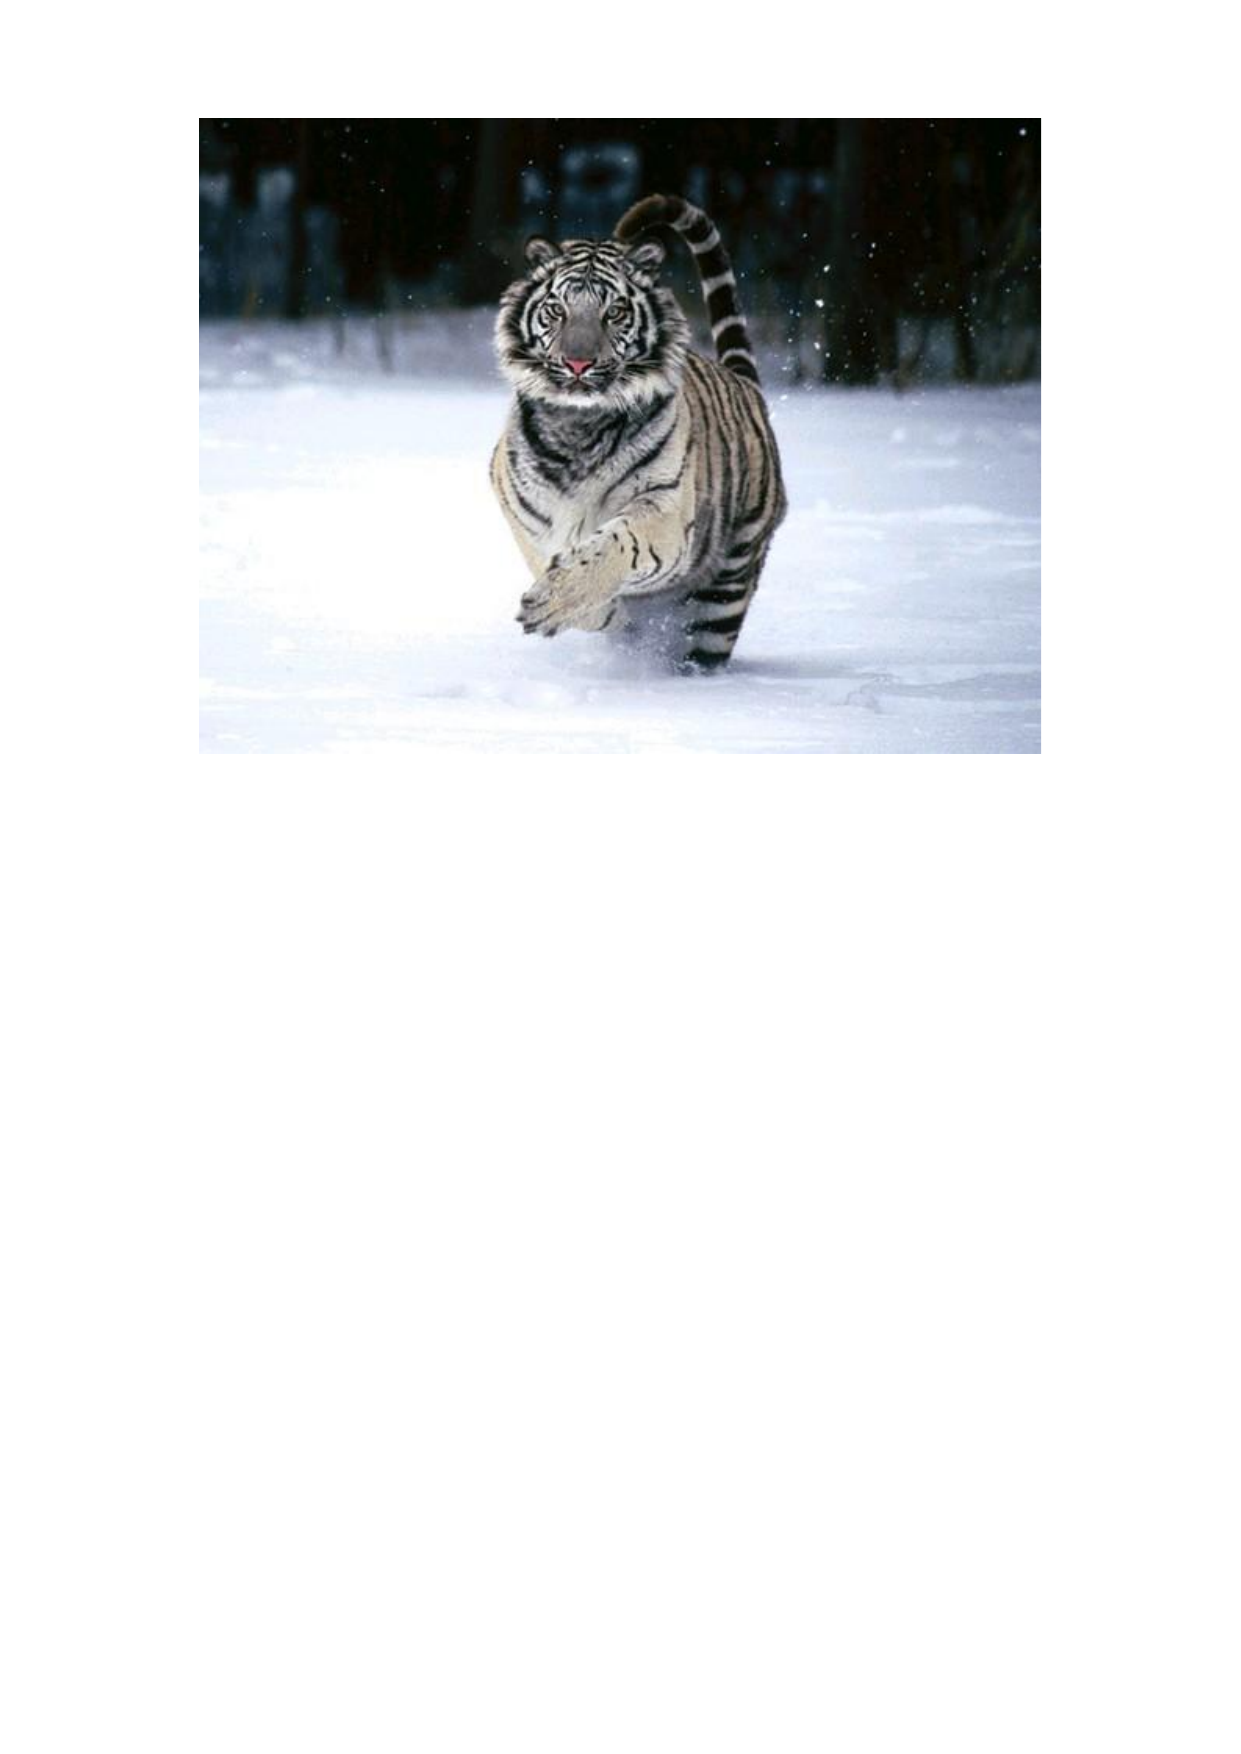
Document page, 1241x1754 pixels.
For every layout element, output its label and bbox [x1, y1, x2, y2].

picture [199, 118, 1042, 754]
